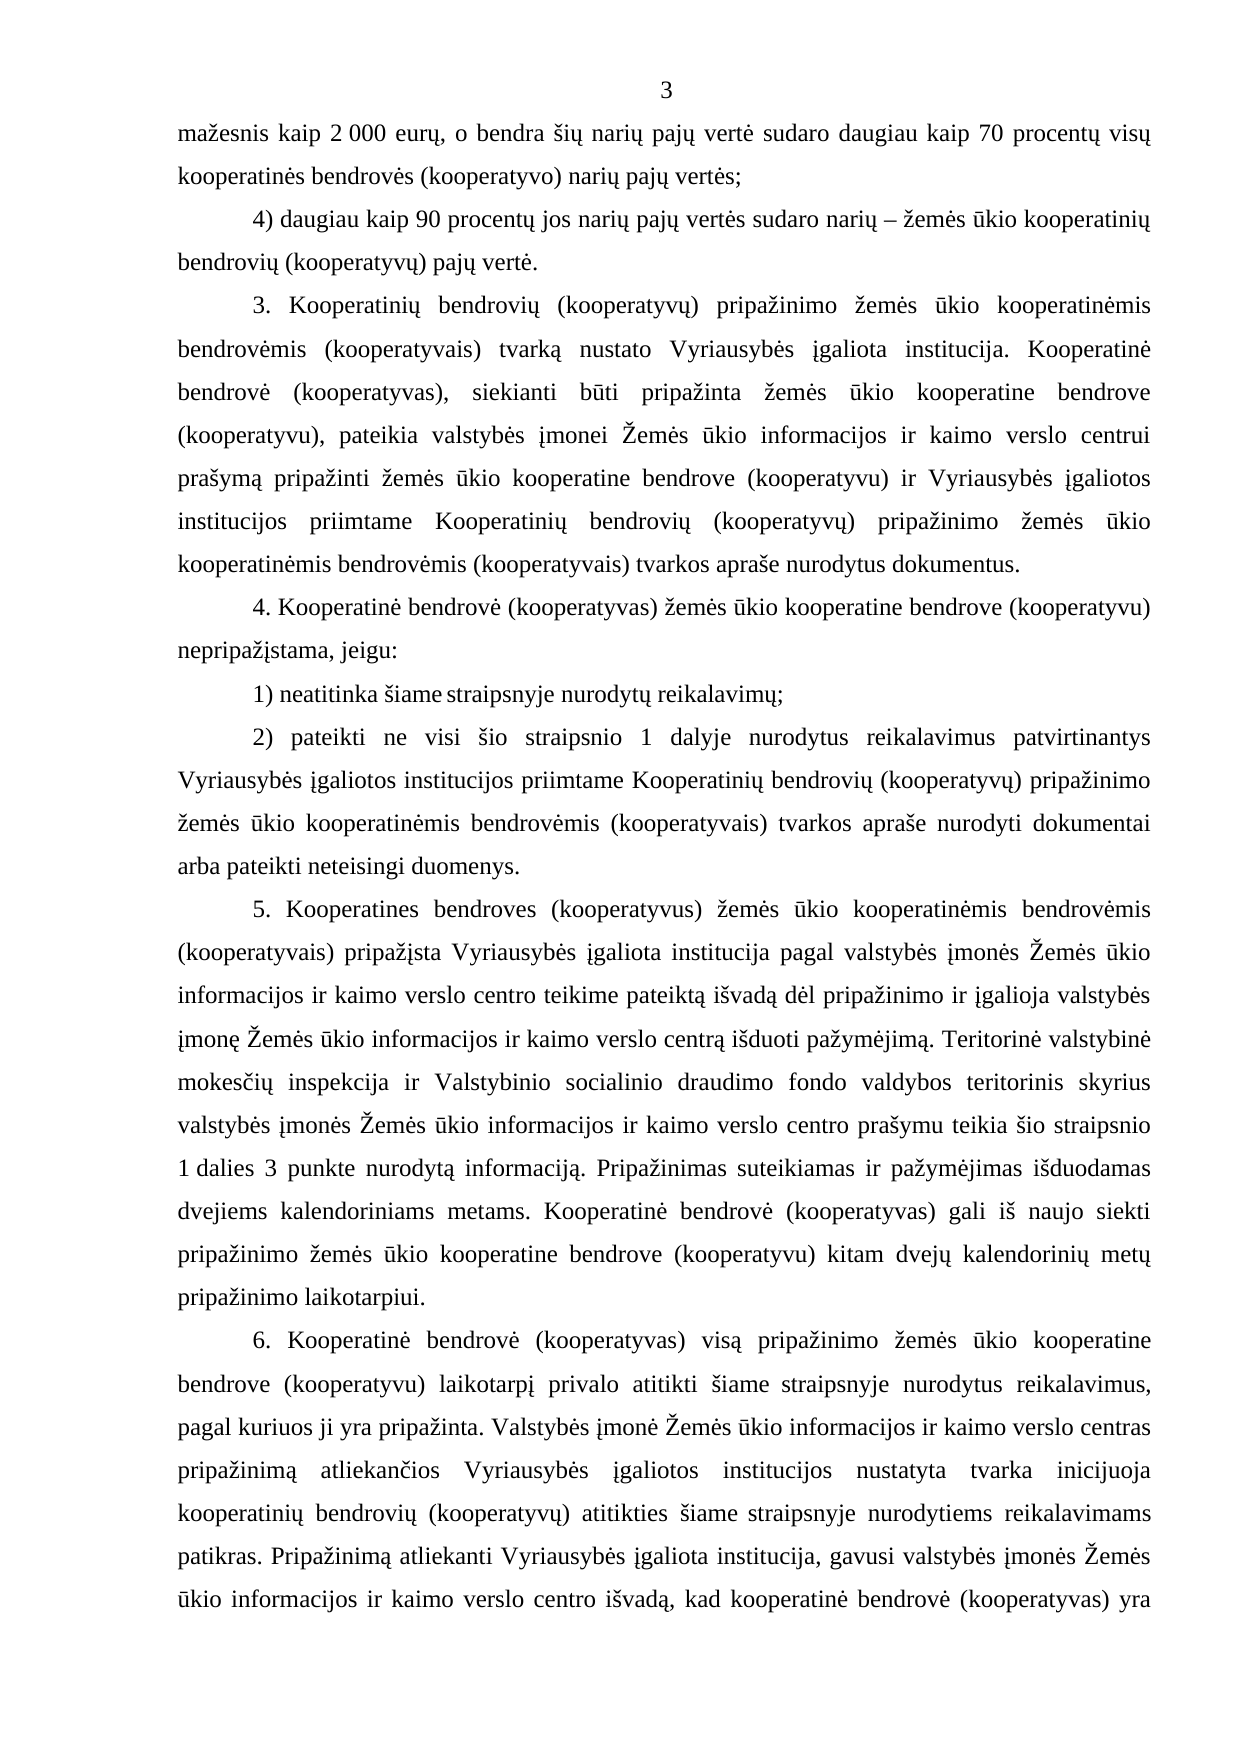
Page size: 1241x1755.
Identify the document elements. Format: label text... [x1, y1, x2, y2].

text 5. Kooperatines bendroves (kooperatyvus) žemės ūkio kooperatinėmis bendrovėmis (kooperatyvais) pripažįsta Vyriausybės įgaliota institucija pagal valstybės įmonės Žemės ūkio informacijos ir kaimo verslo centro teikime pateiktą išvadą dėl pripažinimo ir įgalioja valstybės įmonę Žemės ūkio informacijos ir kaimo verslo centrą išduoti pažymėjimą. Teritorinė valstybinė mokesčių inspekcija ir Valstybinio socialinio draudimo fondo valdybos teritorinis skyrius valstybės įmonės Žemės ūkio informacijos ir kaimo verslo centro prašymu teikia šio straipsnio 1 dalies 3 punkte nurodytą informaciją. Pripažinimas suteikiamas ir pažymėjimas išduodamas dvejiems kalendoriniams metams. Kooperatinė bendrovė (kooperatyvas) gali iš naujo siekti pripažinimo žemės ūkio kooperatine bendrove (kooperatyvu) kitam dvejų kalendorinių metų pripažinimo laikotarpiui. [177, 894, 1152, 1311]
text 4) daugiau kaip 90 procentų jos narių pajų vertės sudaro narių – žemės ūkio kooperatinių bendrovių (kooperatyvų) pajų vertė. [177, 204, 1152, 276]
text 3. Kooperatinių bendrovių (kooperatyvų) pripažinimo žemės ūkio kooperatinėmis bendrovėmis (kooperatyvais) tvarką nustato Vyriausybės įgaliota institucija. Kooperatinė bendrovė (kooperatyvas), siekianti būti pripažinta žemės ūkio kooperatine bendrove (kooperatyvu), pateikia valstybės įmonei Žemės ūkio informacijos ir kaimo verslo centrui prašymą pripažinti žemės ūkio kooperatine bendrove (kooperatyvu) ir Vyriausybės įgaliotos institucijos priimtame Kooperatinių bendrovių (kooperatyvų) pripažinimo žemės ūkio kooperatinėmis bendrovėmis (kooperatyvais) tvarkos apraše nurodytus dokumentus. [177, 291, 1152, 578]
text 4. Kooperatinė bendrovė (kooperatyvas) žemės ūkio kooperatine bendrove (kooperatyvu) nepripažįstama, jeigu: [177, 592, 1152, 664]
text 1) neatitinka šiame straipsnyje nurodytų reikalavimų; [177, 679, 1152, 707]
text mažesnis kaip 2 000 eurų, o bendra šių narių pajų vertė sudaro daugiau kaip 70 procentų visų kooperatinės bendrovės (kooperatyvo) narių pajų vertės; [177, 118, 1152, 190]
text 2) pateikti ne visi šio straipsnio 1 dalyje nurodytus reikalavimus patvirtinantys Vyriausybės įgaliotos institucijos priimtame Kooperatinių bendrovių (kooperatyvų) pripažinimo žemės ūkio kooperatinėmis bendrovėmis (kooperatyvais) tvarkos apraše nurodyti dokumentai arba pateikti neteisingi duomenys. [177, 722, 1152, 880]
text 6. Kooperatinė bendrovė (kooperatyvas) visą pripažinimo žemės ūkio kooperatine bendrove (kooperatyvu) laikotarpį privalo atitikti šiame straipsnyje nurodytus reikalavimus, pagal kuriuos ji yra pripažinta. Valstybės įmonė Žemės ūkio informacijos ir kaimo verslo centras pripažinimą atliekančios Vyriausybės įgaliotos institucijos nustatyta tvarka inicijuoja kooperatinių bendrovių (kooperatyvų) atitikties šiame straipsnyje nurodytiems reikalavimams patikras. Pripažinimą atliekanti Vyriausybės įgaliota institucija, gavusi valstybės įmonės Žemės ūkio informacijos ir kaimo verslo centro išvadą, kad kooperatinė bendrovė (kooperatyvas) yra [177, 1326, 1152, 1613]
